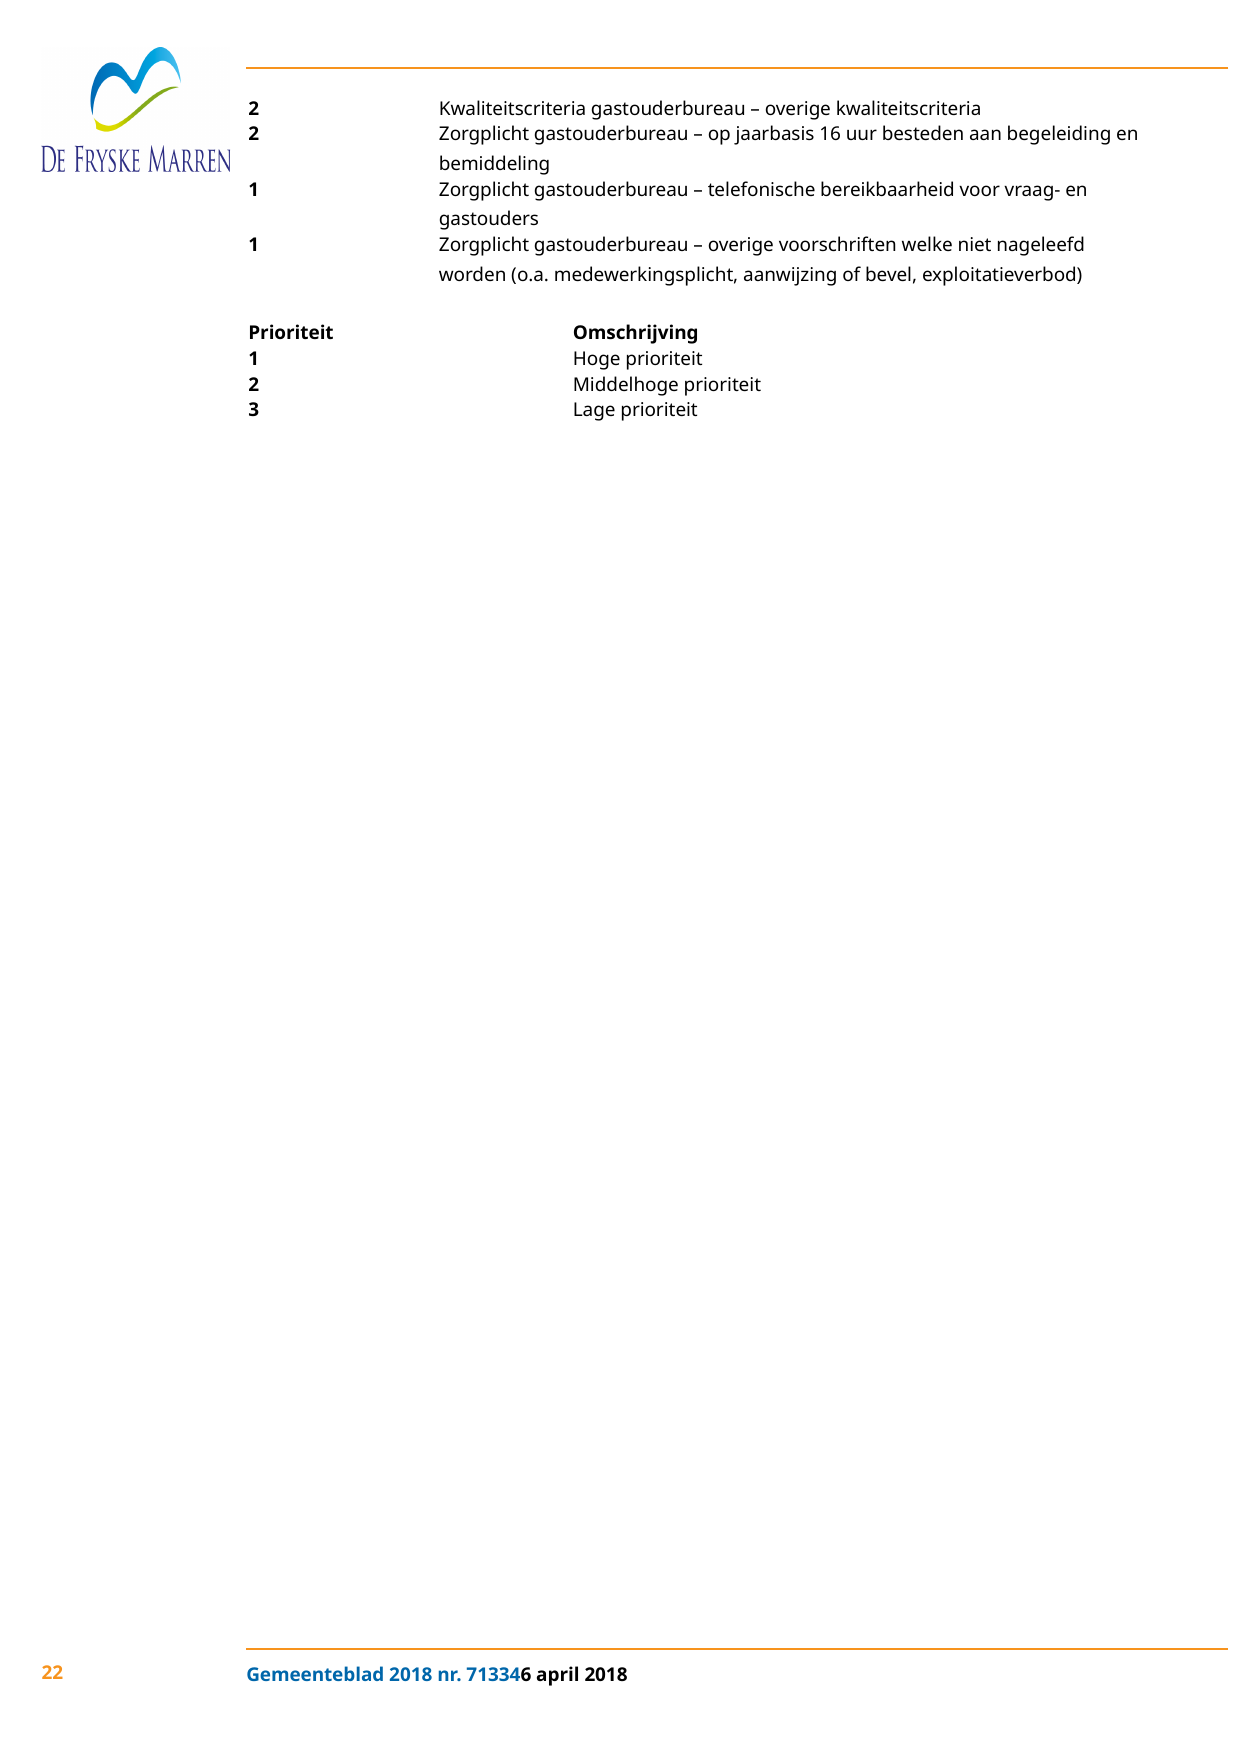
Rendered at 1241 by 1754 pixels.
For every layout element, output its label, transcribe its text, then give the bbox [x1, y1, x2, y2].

table_cell 3 [248, 397, 573, 422]
table_cell Middelhoge prioriteit [573, 371, 1152, 397]
table_cell 2 [248, 95, 439, 121]
table_cell Zorgplicht gastouderbureau – overige voorschriften welke niet nageleefd worden (o.a. medewerkingsplicht, aanwijzing of bevel, exploitatieverbod) [439, 231, 1152, 286]
table_header Omschrijving [573, 319, 1152, 345]
table_cell Lage prioriteit [573, 397, 1152, 422]
table_cell Zorgplicht gastouderbureau – op jaarbasis 16 uur besteden aan begeleiding en bemiddeling [439, 121, 1152, 176]
table_cell 1 [248, 231, 439, 286]
table_cell Kwaliteitscriteria gastouderbureau – overige kwaliteitscriteria [439, 95, 1152, 121]
table_cell 1 [248, 345, 573, 371]
picture [41, 47, 231, 172]
table_cell 2 [248, 121, 439, 176]
table_cell 1 [248, 176, 439, 231]
table_cell Zorgplicht gastouderbureau – telefonische bereikbaarheid voor vraag- en gastouders [439, 176, 1152, 231]
table_cell Hoge prioriteit [573, 345, 1152, 371]
table_header Prioriteit [248, 319, 573, 345]
table_cell 2 [248, 371, 573, 397]
